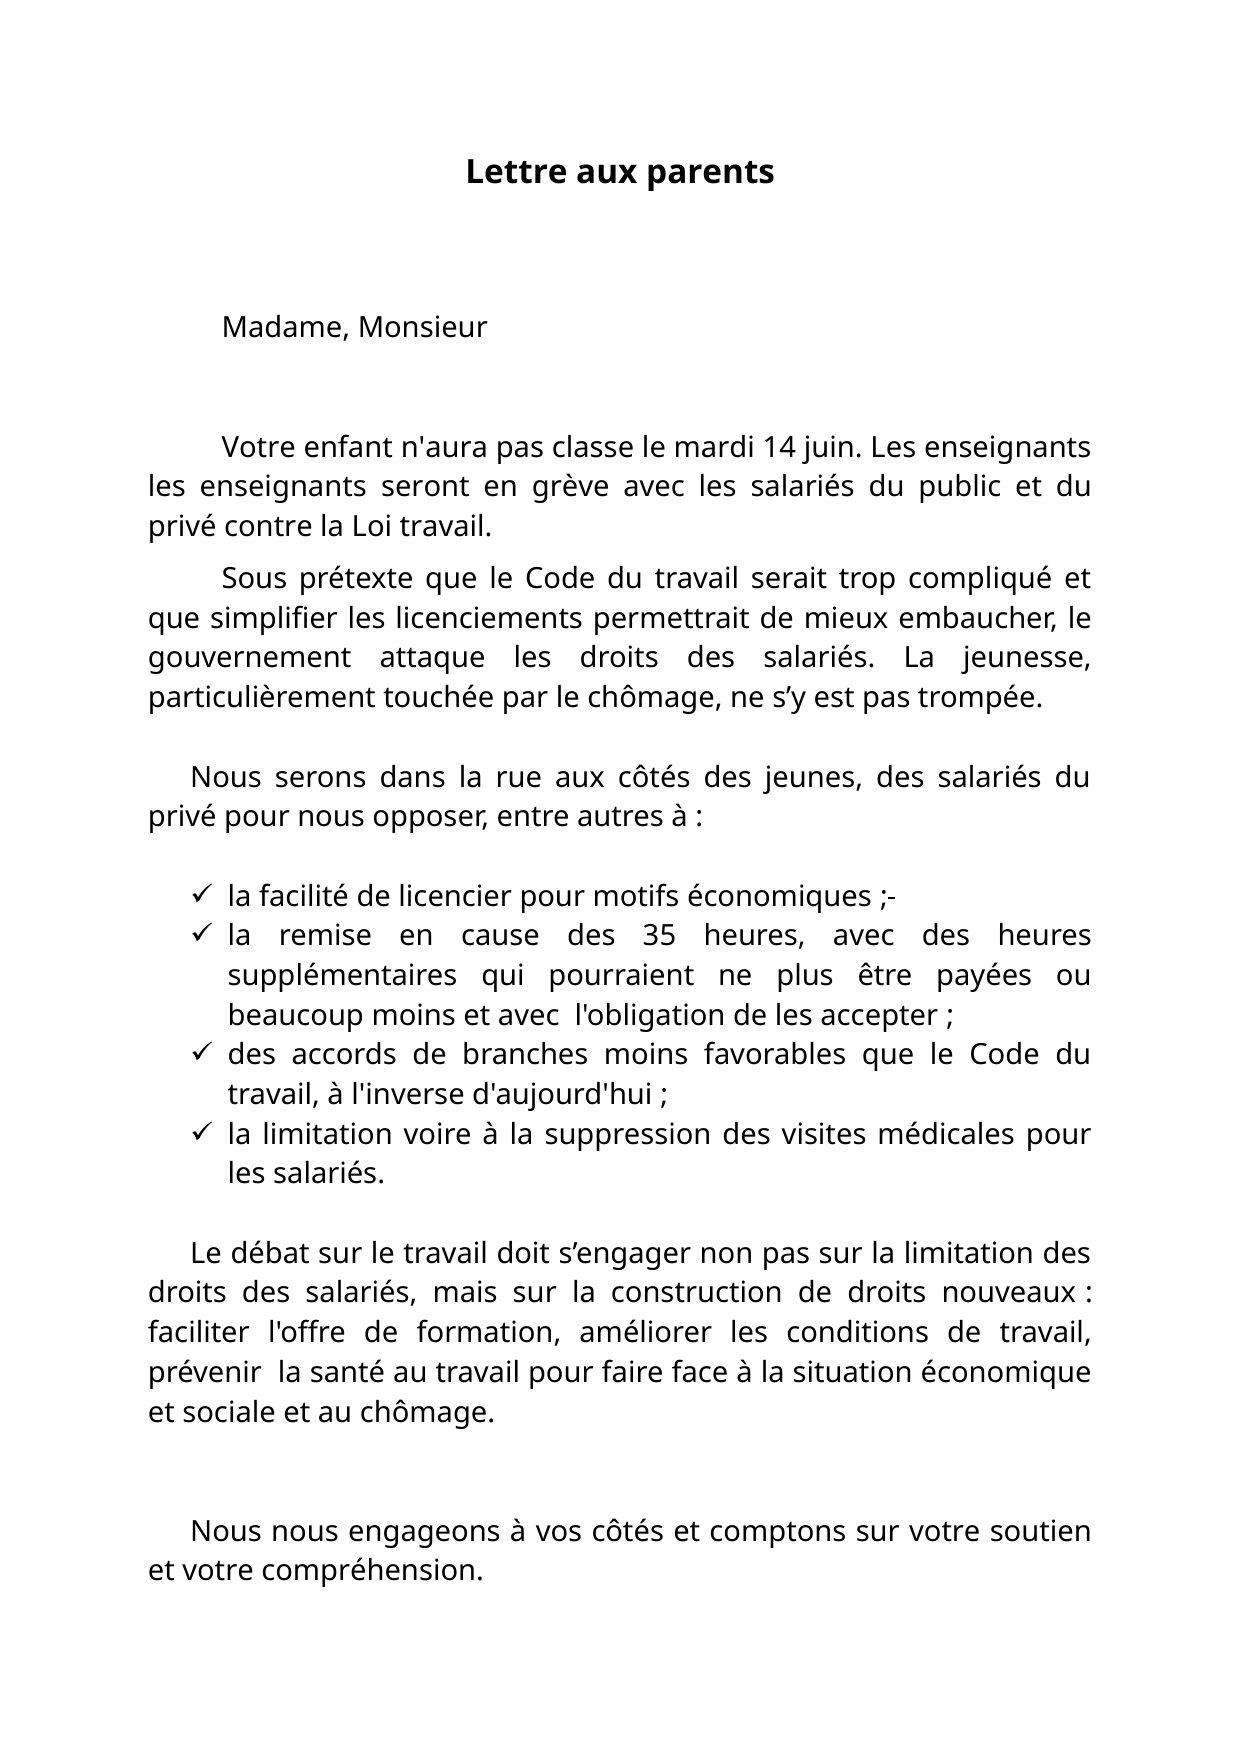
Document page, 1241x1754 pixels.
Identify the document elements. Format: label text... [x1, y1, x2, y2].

list la remise en cause des 35 heures, avec des heures supplémentaires qui pourraient ne plus être payées ou beaucoup moins et avec l'obligation de les accepter ; [190, 914, 1093, 1034]
text Nous nous engageons à vos côtés et comptons sur votre soutien et votre compréhension. [148, 1510, 1093, 1589]
list la facilité de licencier pour motifs économiques ; [190, 875, 1093, 914]
text Votre enfant n'aura pas classe le mardi 14 juin. Les enseignants les enseignants seront en grève avec les salariés du public et du privé contre la Loi travail. [148, 426, 1093, 545]
text Le débat sur le travail doit s’engager non pas sur la limitation des droits des salariés, mais sur la construction de droits nouveaux : faciliter l'offre de formation, améliorer les conditions de travail, prévenir la santé au travail pour faire face à la situation économique et sociale et au chômage. [148, 1232, 1093, 1431]
subtitle Madame, Monsieur [148, 307, 1093, 346]
list des accords de branches moins favorables que le Code du travail, à l'inverse d'aujourd'hui ; [190, 1034, 1093, 1113]
text Nous serons dans la rue aux côtés des jeunes, des salariés du privé pour nous opposer, entre autres à : [148, 756, 1093, 835]
text Sous prétexte que le Code du travail serait trop compliqué et que simplifier les licenciements permettrait de mieux embaucher, le gouvernement attaque les droits des salariés. La jeunesse, particulièrement touchée par le chômage, ne s’y est pas trompée. [148, 557, 1093, 716]
subtitle Lettre aux parents [148, 148, 1093, 193]
list la limitation voire à la suppression des visites médicales pour les salariés. [190, 1113, 1093, 1192]
